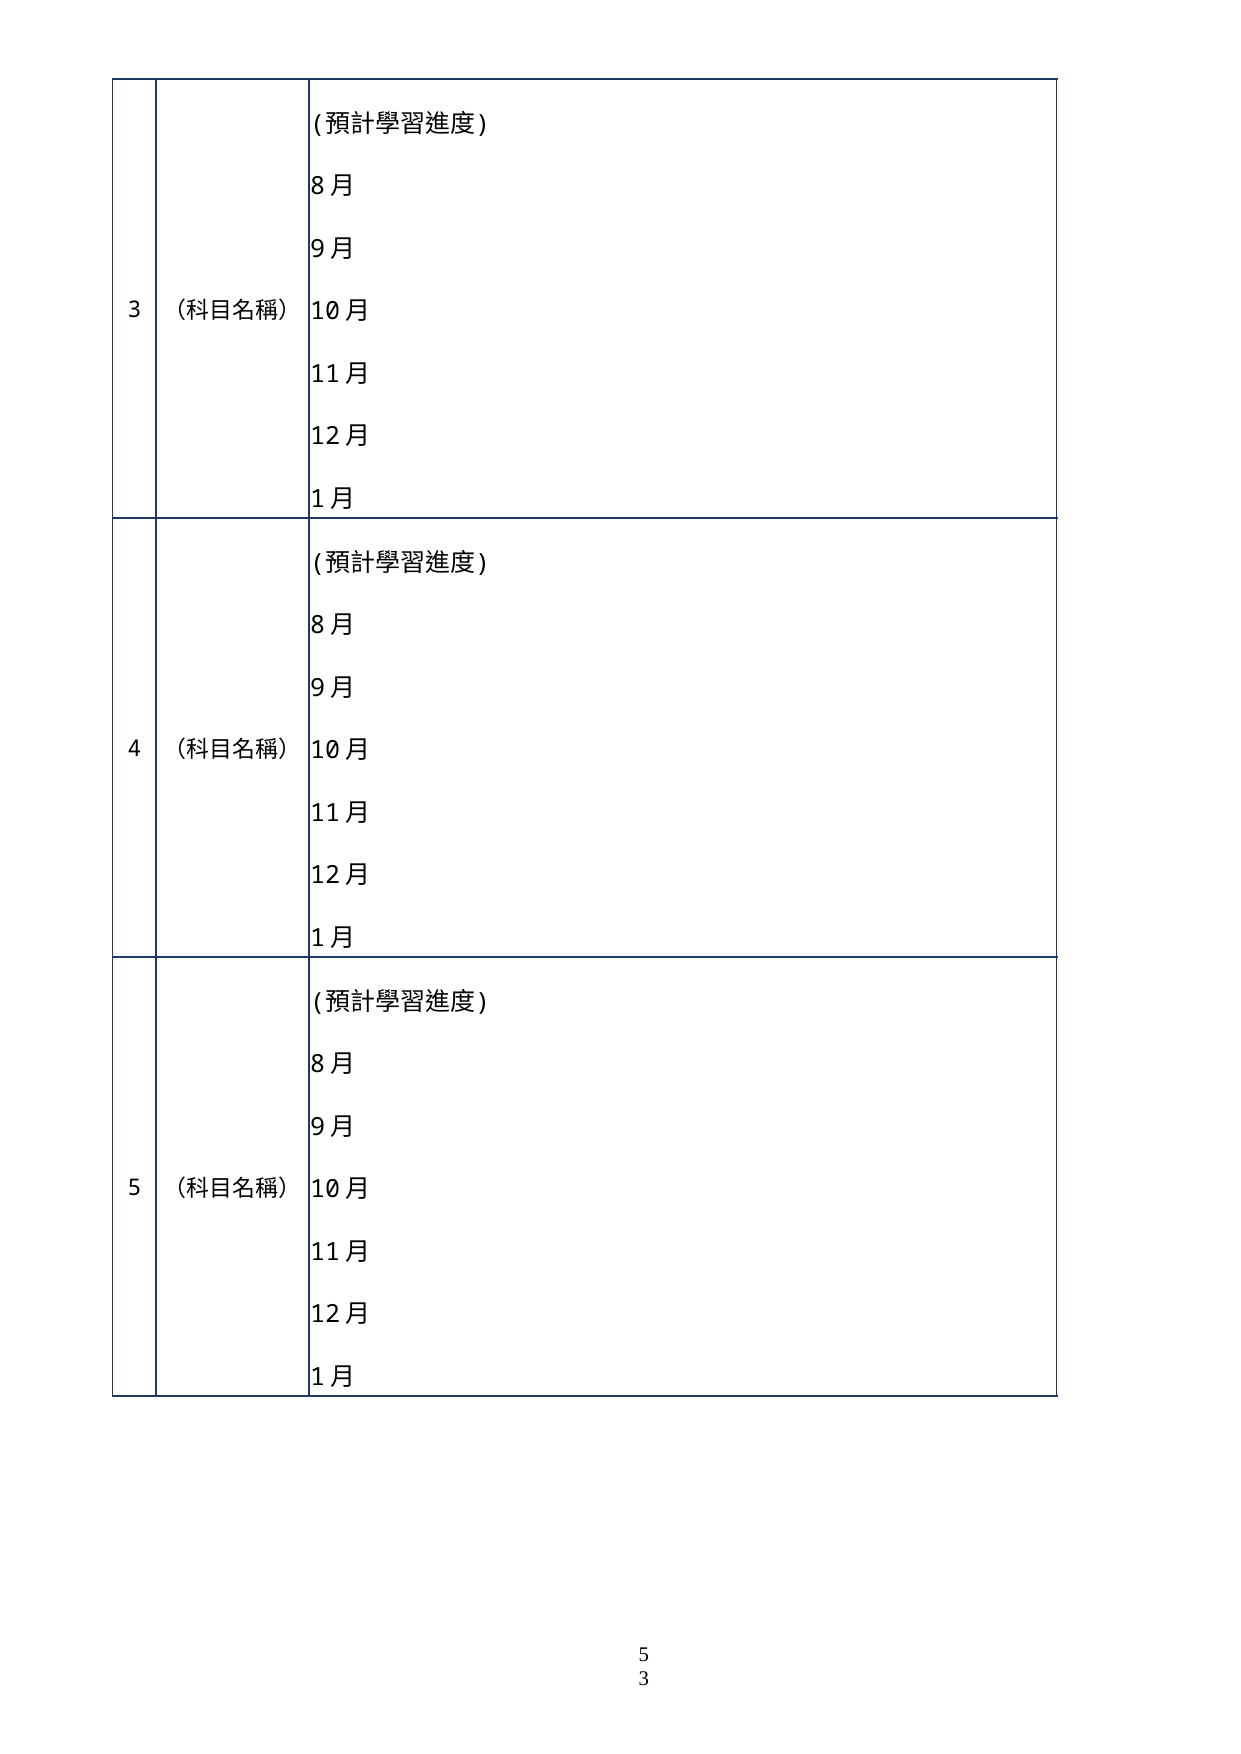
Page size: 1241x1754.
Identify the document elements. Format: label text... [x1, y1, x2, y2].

table_cell （科目名稱） [157, 80, 308, 517]
table_cell 4 [113, 519, 155, 956]
table_cell （科目名稱） [157, 519, 308, 956]
table_cell (預計學習進度) 8月 9月 10月 11月 12月 1月 [310, 958, 1056, 1395]
table_cell (預計學習進度) 8月 9月 10月 11月 12月 1月 [310, 80, 1056, 517]
table_cell 3 [113, 80, 155, 517]
table_cell （科目名稱） [157, 958, 308, 1395]
table_cell 5 [113, 958, 155, 1395]
table_cell (預計學習進度) 8月 9月 10月 11月 12月 1月 [310, 519, 1056, 956]
